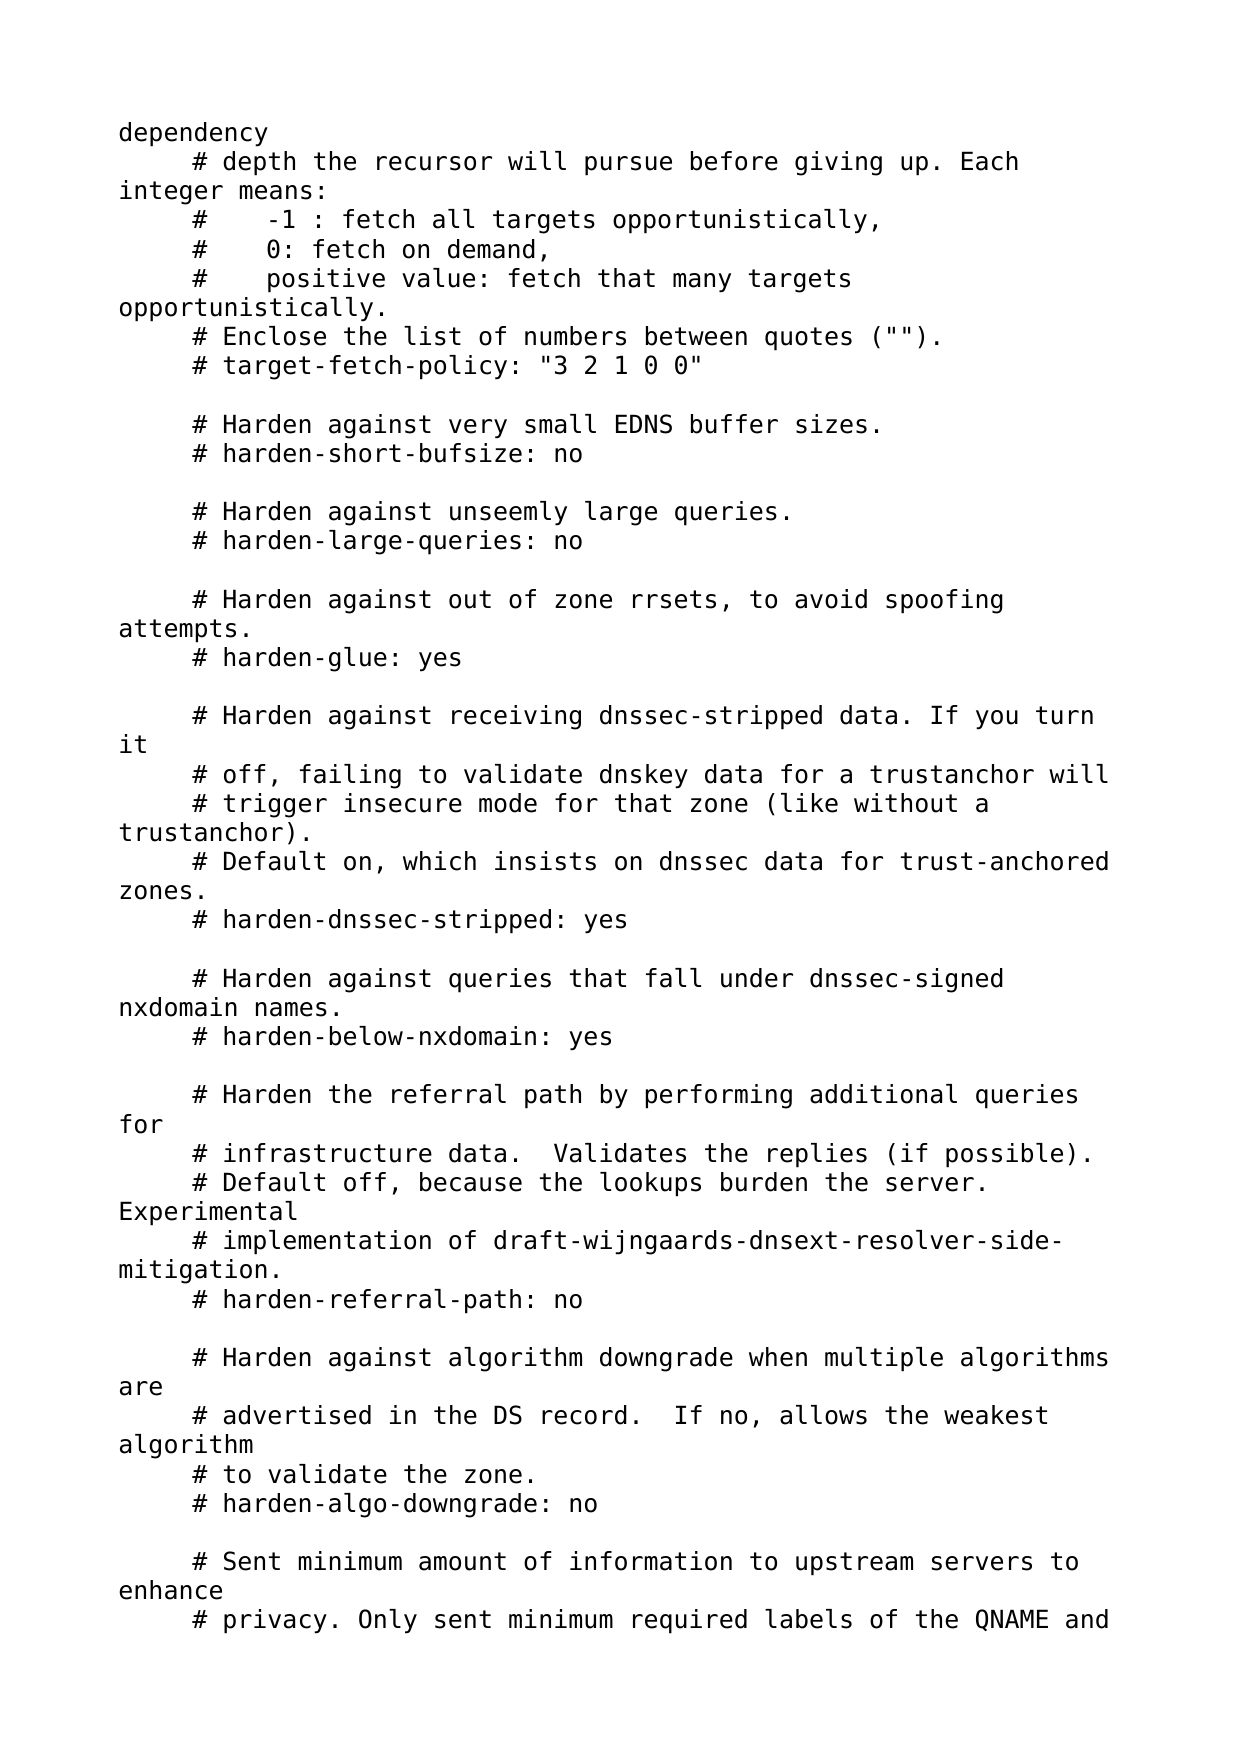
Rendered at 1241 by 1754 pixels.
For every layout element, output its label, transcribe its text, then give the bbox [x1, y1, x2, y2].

text dependency # depth the recursor will pursue before giving up. Each integer means: # -1 : fetch all targets opportunistically, # 0: fetch on demand, # positive value: fetch that many targets opportunistically. # Enclose the list of numbers between quotes (""). # target-fetch-policy: "3 2 1 0 0" # Harden against very small EDNS buffer sizes. # harden-short-bufsize: no # Harden against unseemly large queries. # harden-large-queries: no # Harden against out of zone rrsets, to avoid spoofing attempts. # harden-glue: yes # Harden against receiving dnssec-stripped data. If you turn it # off, failing to validate dnskey data for a trustanchor will # trigger insecure mode for that zone (like without a trustanchor). # Default on, which insists on dnssec data for trust-anchored zones. # harden-dnssec-stripped: yes # Harden against queries that fall under dnssec-signed nxdomain names. # harden-below-nxdomain: yes # Harden the referral path by performing additional queries for # infrastructure data. Validates the replies (if possible). # Default off, because the lookups burden the server. Experimental # implementation of draft-wijngaards-dnsext-resolver-side-mitigation. # harden-referral-path: no # Harden against algorithm downgrade when multiple algorithms are # advertised in the DS record. If no, allows the weakest algorithm # to validate the zone. # harden-algo-downgrade: no # Sent minimum amount of information to upstream servers to enhance # privacy. Only sent minimum required labels of the QNAME and [118, 118, 1122, 1635]
